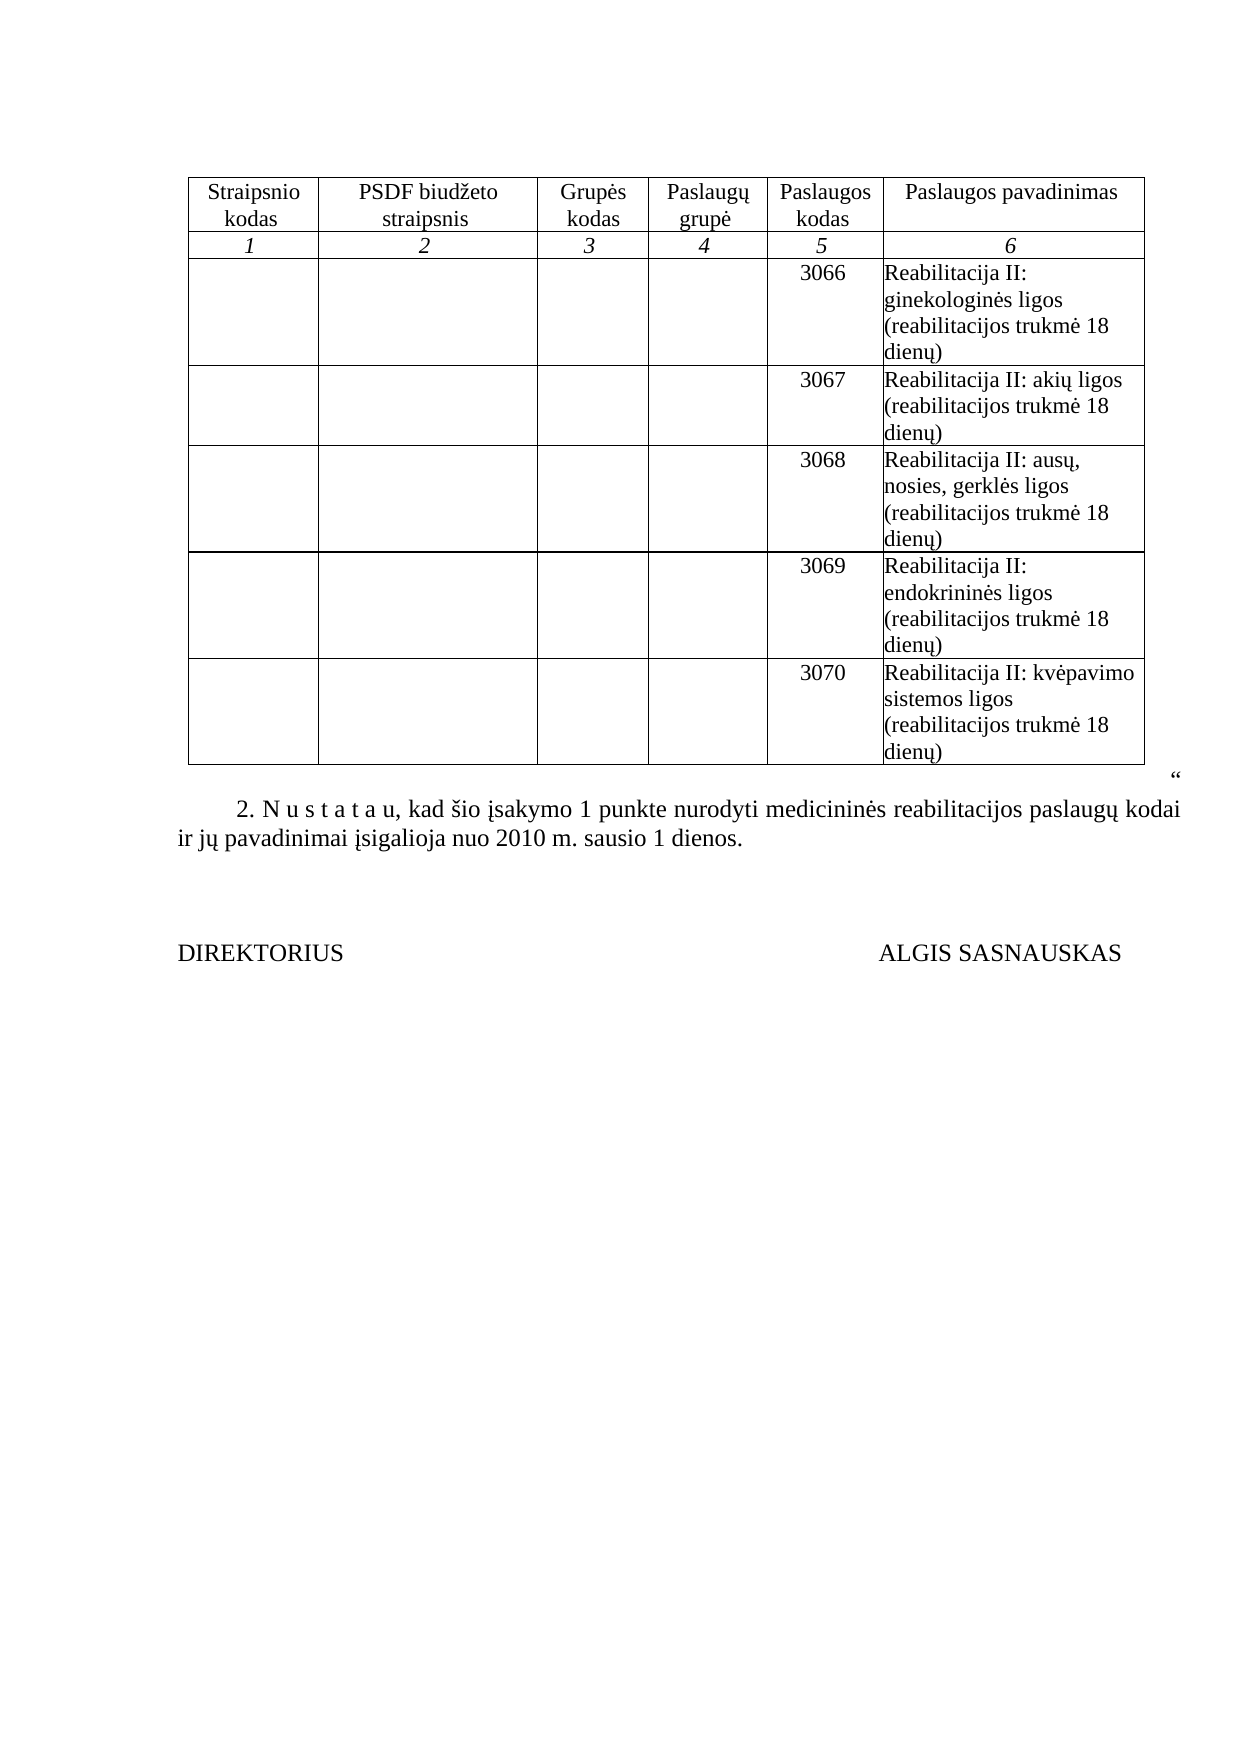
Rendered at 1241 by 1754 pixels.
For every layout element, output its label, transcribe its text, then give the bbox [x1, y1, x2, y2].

table_cell [538, 553, 648, 658]
table_cell 2 [319, 232, 537, 258]
table_cell [319, 446, 537, 551]
table_cell [319, 366, 537, 445]
table_cell Reabilitacija II: ginekologinės ligos (reabilitacijos trukmė 18 dienų) [884, 259, 1144, 365]
table_cell [538, 366, 648, 445]
table_header Paslaugos pavadinimas [884, 178, 1144, 231]
table_cell [319, 553, 537, 658]
table_cell [189, 366, 318, 445]
table_header Grupės kodas [538, 178, 648, 231]
table_cell [189, 659, 318, 764]
table_cell 3068 [768, 446, 883, 551]
table_cell [538, 659, 648, 764]
table_cell Reabilitacija II: akių ligos (reabilitacijos trukmė 18 dienų) [884, 366, 1144, 445]
table_header Paslaugos kodas [768, 178, 883, 231]
text 2. Nustatau, kad šio įsakymo 1 punkte nurodyti medicininės reabilitacijos paslaugų kodai ir jų pavadinimai įsigalioja nuo 2010 m. sausio 1 dienos. [177, 794, 1181, 852]
table_cell 5 [768, 232, 883, 258]
table_cell 6 [884, 232, 1144, 258]
text Direktorius Algis Sasnauskas [177, 938, 1181, 967]
table_cell [538, 259, 648, 365]
table_cell [649, 659, 767, 764]
table_cell Reabilitacija II: ausų, nosies, gerklės ligos (reabilitacijos trukmė 18 dienų) [884, 446, 1144, 551]
table_cell 3067 [768, 366, 883, 445]
table_cell Reabilitacija II: kvėpavimo sistemos ligos (reabilitacijos trukmė 18 dienų) [884, 659, 1144, 764]
table_header Straipsnio kodas [189, 178, 318, 231]
table_cell 3069 [768, 553, 883, 658]
table_header Paslaugų grupė [649, 178, 767, 231]
table_cell 3066 [768, 259, 883, 365]
table_cell [649, 259, 767, 365]
table_cell [649, 553, 767, 658]
table_cell [189, 259, 318, 365]
table_cell [649, 366, 767, 445]
table_header PSDF biudžeto straipsnis [319, 178, 537, 231]
table_cell [538, 446, 648, 551]
table_cell [319, 259, 537, 365]
table_cell Reabilitacija II: endokrininės ligos (reabilitacijos trukmė 18 dienų) [884, 553, 1144, 658]
table_cell 4 [649, 232, 767, 258]
table_cell 1 [189, 232, 318, 258]
table_cell [189, 553, 318, 658]
table_cell [189, 446, 318, 551]
table_cell 3070 [768, 659, 883, 764]
text “ [177, 765, 1181, 794]
table_cell [649, 446, 767, 551]
table_cell 3 [538, 232, 648, 258]
table_cell [319, 659, 537, 764]
